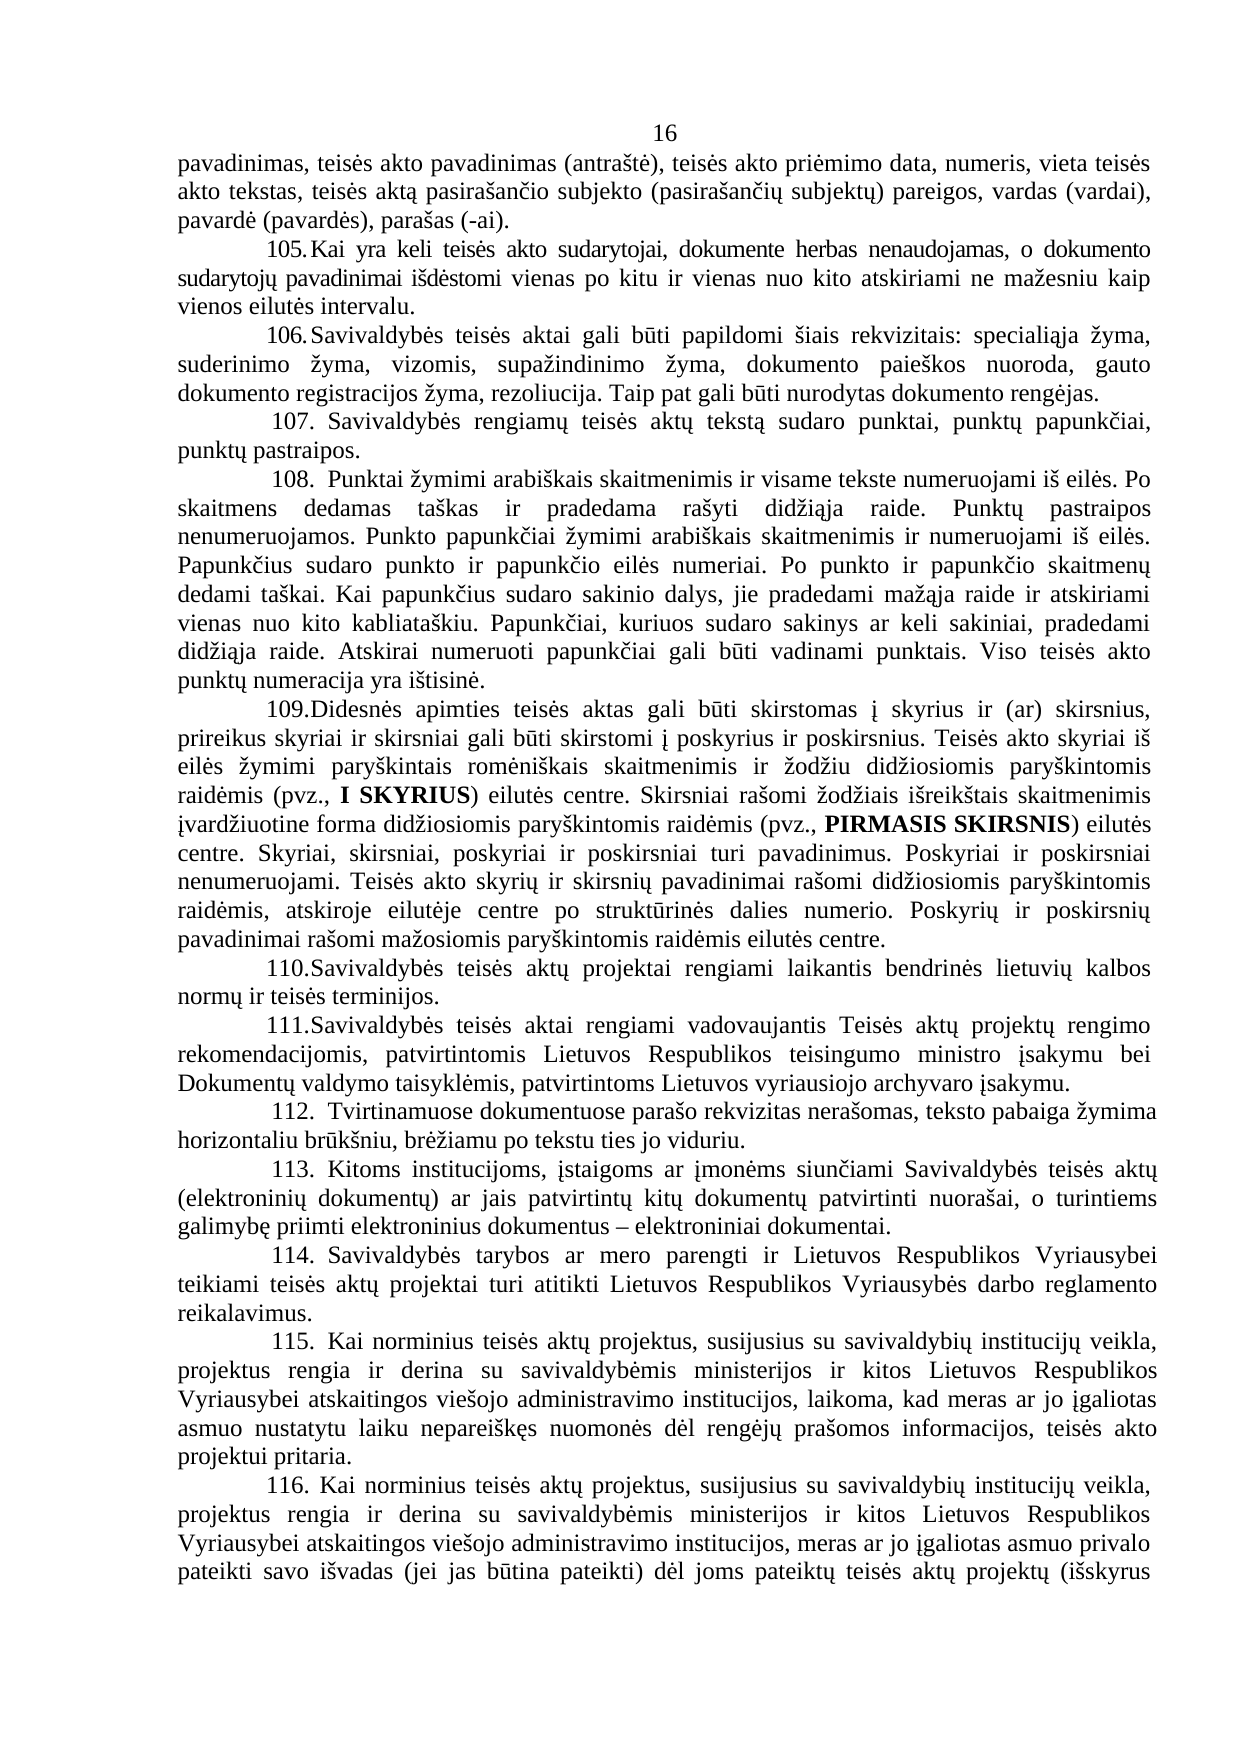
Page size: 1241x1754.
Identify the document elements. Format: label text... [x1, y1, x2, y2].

text 116. Kai norminius teisės aktų projektus, susijusius su savivaldybių institucijų veikla, projektus rengia ir derina su savivaldybėmis ministerijos ir kitos Lietuvos Respublikos Vyriausybei atskaitingos viešojo administravimo institucijos, meras ar jo įgaliotas asmuo privalo pateikti savo išvadas (jei jas būtina pateikti) dėl joms pateiktų teisės aktų projektų (išskyrus [177, 1470, 1152, 1585]
text pavadinimas, teisės akto pavadinimas (antraštė), teisės akto priėmimo data, numeris, vieta teisės akto tekstas, teisės aktą pasirašančio subjekto (pasirašančių subjektų) pareigos, vardas (vardai), pavardė (pavardės), parašas (-ai). [177, 148, 1152, 234]
text 109. Didesnės apimties teisės aktas gali būti skirstomas į skyrius ir (ar) skirsnius, prireikus skyriai ir skirsniai gali būti skirstomi į poskyrius ir poskirsnius. Teisės akto skyriai iš eilės žymimi paryškintais romėniškais skaitmenimis ir žodžiu didžiosiomis paryškintomis raidėmis (pvz., I SKYRIUS) eilutės centre. Skirsniai rašomi žodžiais išreikštais skaitmenimis įvardžiuotine forma didžiosiomis paryškintomis raidėmis (pvz., PIRMASIS SKIRSNIS) eilutės centre. Skyriai, skirsniai, poskyriai ir poskirsniai turi pavadinimus. Poskyriai ir poskirsniai nenumeruojami. Teisės akto skyrių ir skirsnių pavadinimai rašomi didžiosiomis paryškintomis raidėmis, atskiroje eilutėje centre po struktūrinės dalies numerio. Poskyrių ir poskirsnių pavadinimai rašomi mažosiomis paryškintomis raidėmis eilutės centre. [177, 694, 1152, 953]
text 113. Kitoms institucijoms, įstaigoms ar įmonėms siunčiami Savivaldybės teisės aktų (elektroninių dokumentų) ar jais patvirtintų kitų dokumentų patvirtinti nuorašai, o turintiems galimybę priimti elektroninius dokumentus – elektroniniai dokumentai. [177, 1154, 1158, 1240]
text 110. Savivaldybės teisės aktų projektai rengiami laikantis bendrinės lietuvių kalbos normų ir teisės terminijos. [177, 953, 1152, 1010]
text 105. Kai yra keli teisės akto sudarytojai, dokumente herbas nenaudojamas, o dokumento sudarytojų pavadinimai išdėstomi vienas po kitu ir vienas nuo kito atskiriami ne mažesniu kaip vienos eilutės intervalu. [177, 234, 1152, 320]
text 111. Savivaldybės teisės aktai rengiami vadovaujantis Teisės aktų projektų rengimo rekomendacijomis, patvirtintomis Lietuvos Respublikos teisingumo ministro įsakymu bei Dokumentų valdymo taisyklėmis, patvirtintoms Lietuvos vyriausiojo archyvaro įsakymu. [177, 1010, 1152, 1096]
text 112. Tvirtinamuose dokumentuose parašo rekvizitas nerašomas, teksto pabaiga žymima horizontaliu brūkšniu, brėžiamu po tekstu ties jo viduriu. [177, 1096, 1158, 1154]
text 115. Kai norminius teisės aktų projektus, susijusius su savivaldybių institucijų veikla, projektus rengia ir derina su savivaldybėmis ministerijos ir kitos Lietuvos Respublikos Vyriausybei atskaitingos viešojo administravimo institucijos, laikoma, kad meras ar jo įgaliotas asmuo nustatytu laiku nepareiškęs nuomonės dėl rengėjų prašomos informacijos, teisės akto projektui pritaria. [177, 1326, 1158, 1470]
text 106. Savivaldybės teisės aktai gali būti papildomi šiais rekvizitais: specialiąja žyma, suderinimo žyma, vizomis, supažindinimo žyma, dokumento paieškos nuoroda, gauto dokumento registracijos žyma, rezoliucija. Taip pat gali būti nurodytas dokumento rengėjas. [177, 320, 1152, 406]
text 107. Savivaldybės rengiamų teisės aktų tekstą sudaro punktai, punktų papunkčiai, punktų pastraipos. [177, 406, 1152, 464]
text 108. Punktai žymimi arabiškais skaitmenimis ir visame tekste numeruojami iš eilės. Po skaitmens dedamas taškas ir pradedama rašyti didžiąja raide. Punktų pastraipos nenumeruojamos. Punkto papunkčiai žymimi arabiškais skaitmenimis ir numeruojami iš eilės. Papunkčius sudaro punkto ir papunkčio eilės numeriai. Po punkto ir papunkčio skaitmenų dedami taškai. Kai papunkčius sudaro sakinio dalys, jie pradedami mažąja raide ir atskiriami vienas nuo kito kabliataškiu. Papunkčiai, kuriuos sudaro sakinys ar keli sakiniai, pradedami didžiąja raide. Atskirai numeruoti papunkčiai gali būti vadinami punktais. Viso teisės akto punktų numeracija yra ištisinė. [177, 464, 1152, 694]
text 114. Savivaldybės tarybos ar mero parengti ir Lietuvos Respublikos Vyriausybei teikiami teisės aktų projektai turi atitikti Lietuvos Respublikos Vyriausybės darbo reglamento reikalavimus. [177, 1240, 1158, 1326]
